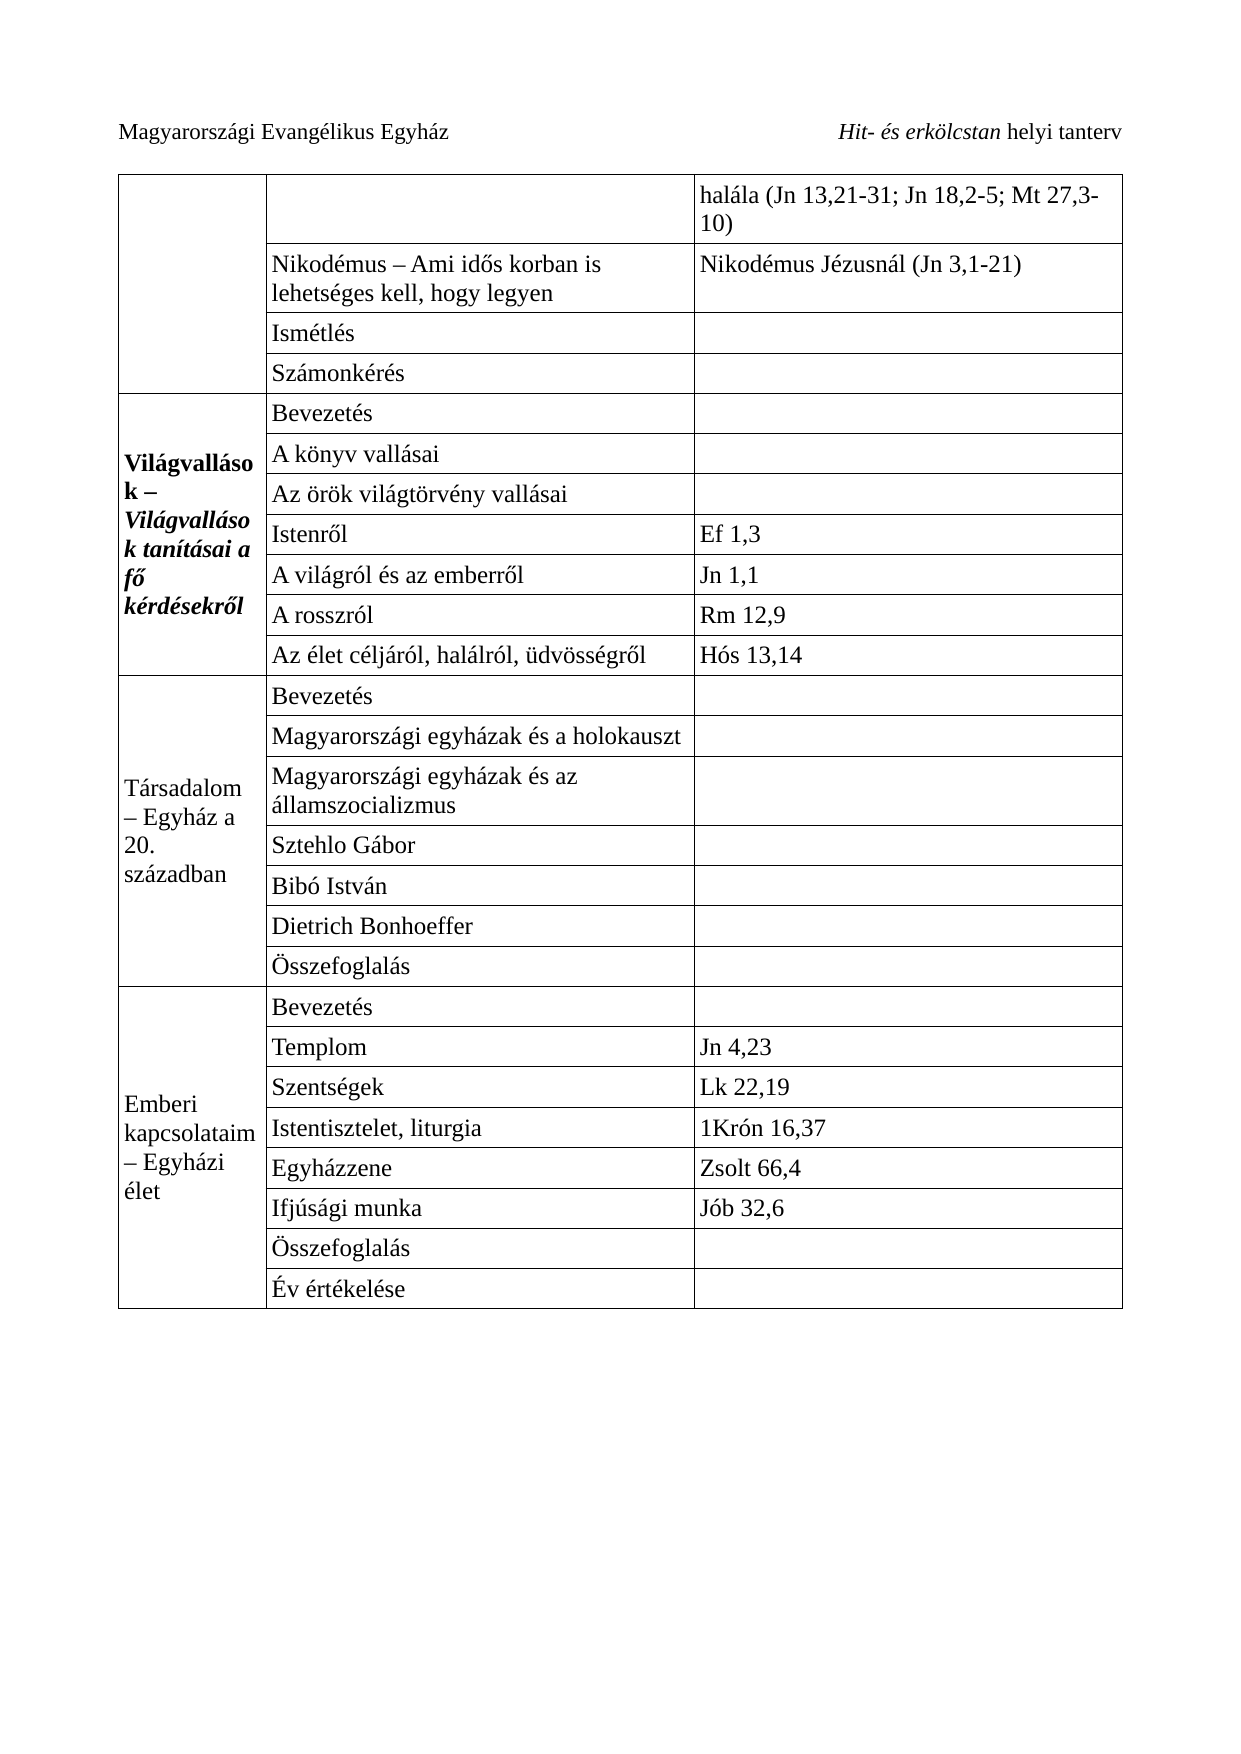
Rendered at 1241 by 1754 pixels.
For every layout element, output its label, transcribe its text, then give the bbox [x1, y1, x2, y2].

table_cell Ef 1,3 [695, 515, 1122, 554]
table_cell Bevezetés [267, 394, 694, 433]
table_cell Dietrich Bonhoeffer [267, 906, 694, 946]
table_cell [695, 1229, 1122, 1268]
table_cell A könyv vallásai [267, 434, 694, 473]
table_cell Istentisztelet, liturgia [267, 1108, 694, 1147]
table_cell Magyarországi egyházak és az államszocializmus [267, 757, 694, 824]
table_cell Egyházzene [267, 1148, 694, 1187]
table_cell [119, 175, 266, 393]
table_cell Hós 13,14 [695, 636, 1122, 675]
table_cell Társadalom – Egyház a 20. században [119, 676, 266, 986]
table_cell Emberi kapcsolataim – Egyházi élet [119, 987, 266, 1308]
table_cell [695, 313, 1122, 352]
table_cell Év értékelése [267, 1269, 694, 1308]
table_cell Az élet céljáról, halálról, üdvösségről [267, 636, 694, 675]
table_cell [695, 474, 1122, 514]
table_cell Az örök világtörvény vallásai [267, 474, 694, 514]
table_cell Bevezetés [267, 676, 694, 715]
table_cell Ifjúsági munka [267, 1189, 694, 1228]
table_cell Szentségek [267, 1067, 694, 1107]
table_cell Jób 32,6 [695, 1189, 1122, 1228]
table_cell Templom [267, 1027, 694, 1066]
table_cell [695, 947, 1122, 986]
table_cell [695, 1269, 1122, 1308]
table_cell Zsolt 66,4 [695, 1148, 1122, 1187]
table_cell Nikodémus Jézusnál (Jn 3,1-21) [695, 244, 1122, 312]
table_cell [695, 394, 1122, 433]
table_cell [267, 175, 694, 243]
table_cell Bibó István [267, 866, 694, 905]
table_cell Összefoglalás [267, 1229, 694, 1268]
table_cell A rosszról [267, 595, 694, 634]
table_cell Ismétlés [267, 313, 694, 352]
table_cell Összefoglalás [267, 947, 694, 986]
table_cell Sztehlo Gábor [267, 826, 694, 865]
table_cell [695, 354, 1122, 393]
table_cell [695, 987, 1122, 1026]
table_cell Világvallások – Világvallások tanításai a fő kérdésekről [119, 394, 266, 675]
table_cell halála (Jn 13,21-31; Jn 18,2-5; Mt 27,3-10) [695, 175, 1122, 243]
table_cell [695, 757, 1122, 824]
table_cell [695, 434, 1122, 473]
table_cell [695, 866, 1122, 905]
table_cell 1Krón 16,37 [695, 1108, 1122, 1147]
table_cell Lk 22,19 [695, 1067, 1122, 1107]
table_cell [695, 716, 1122, 756]
table_cell Bevezetés [267, 987, 694, 1026]
table_cell Számonkérés [267, 354, 694, 393]
table_cell [695, 826, 1122, 865]
table_cell Istenről [267, 515, 694, 554]
table_cell Jn 1,1 [695, 555, 1122, 594]
table_cell [695, 906, 1122, 946]
table_cell A világról és az emberről [267, 555, 694, 594]
table_cell Magyarországi egyházak és a holokauszt [267, 716, 694, 756]
table_cell [695, 676, 1122, 715]
table_cell Jn 4,23 [695, 1027, 1122, 1066]
table_cell Nikodémus – Ami idős korban is lehetséges kell, hogy legyen [267, 244, 694, 312]
table_cell Rm 12,9 [695, 595, 1122, 634]
